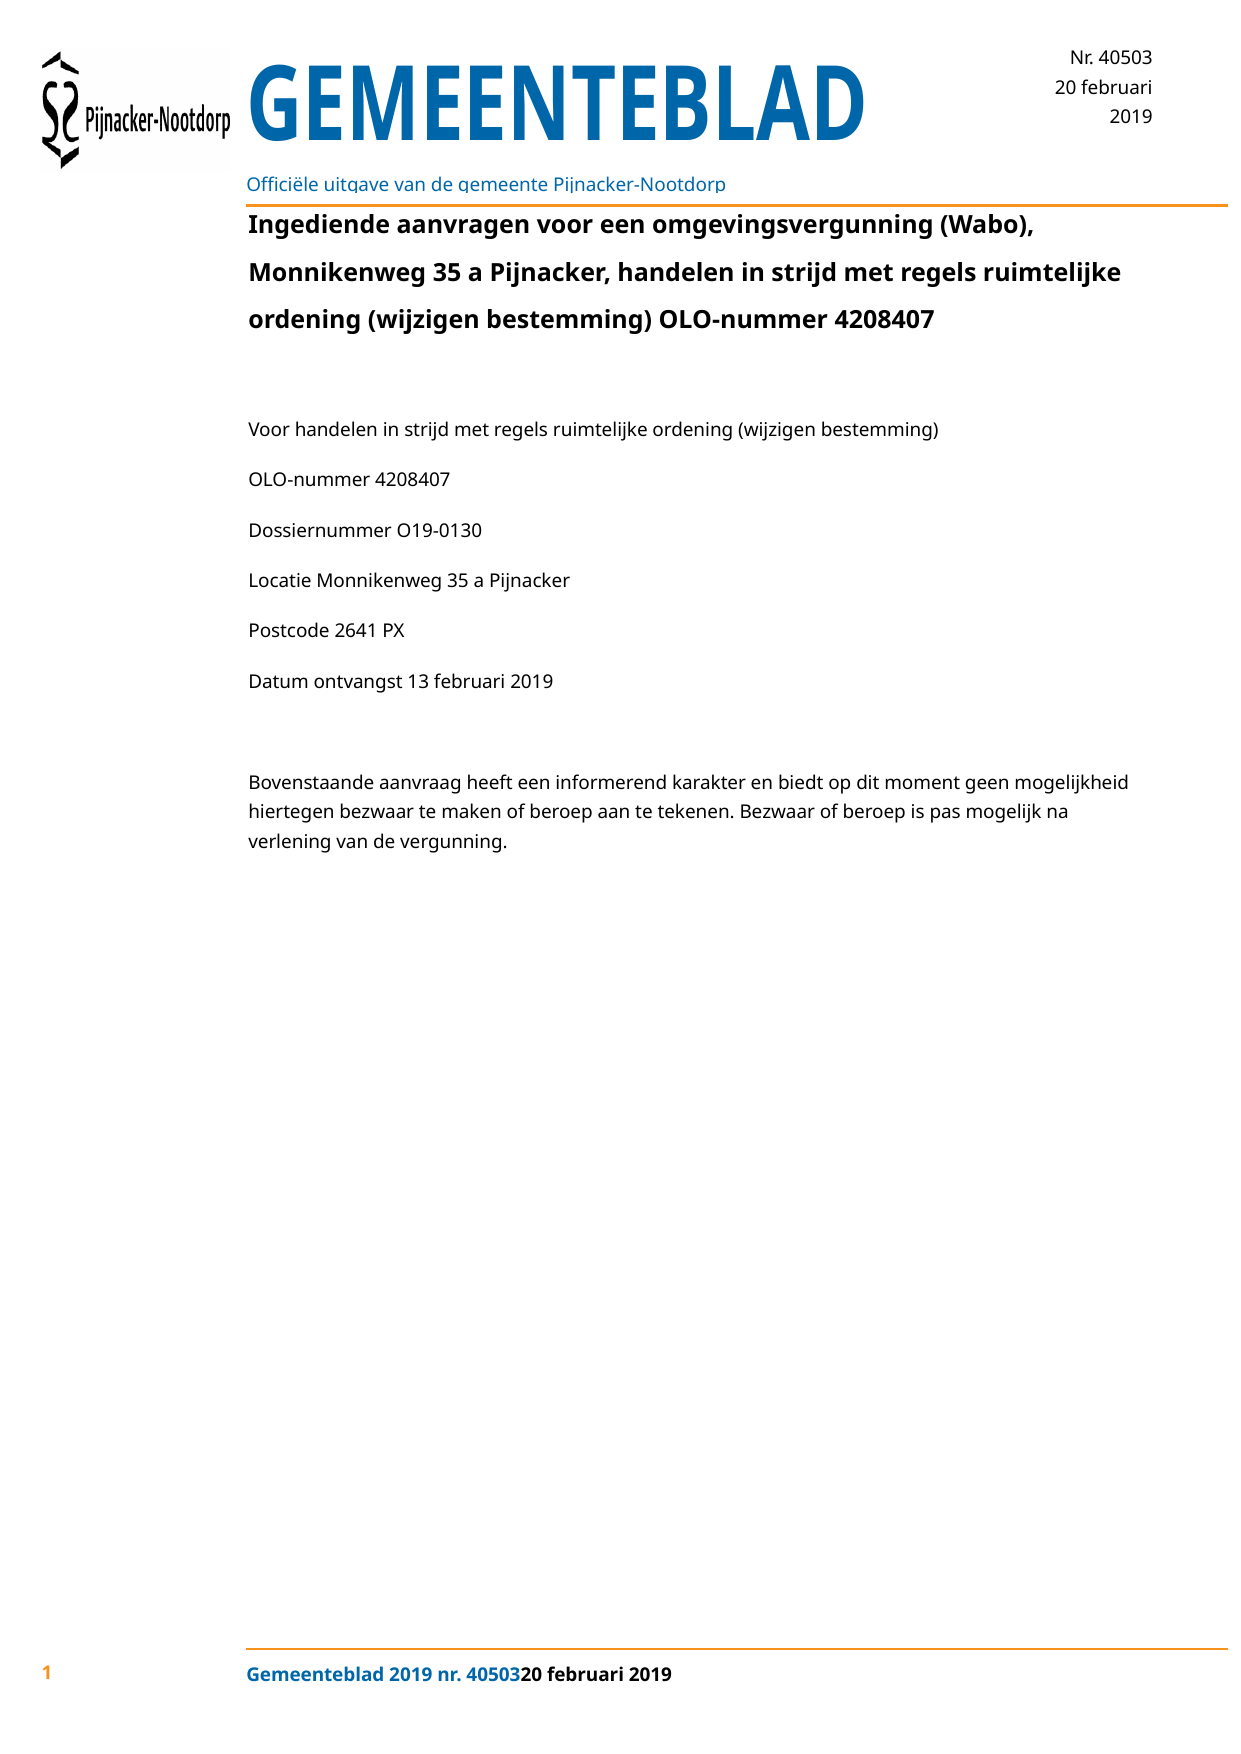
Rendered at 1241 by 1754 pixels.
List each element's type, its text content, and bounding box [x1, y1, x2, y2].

text Ingediende aanvragen voor een omgevingsvergunning (Wabo), Monnikenweg 35 a Pijnacker, handelen in strijd met regels ruimtelijke ordening (wijzigen bestemming) OLO-nummer 4208407 [248, 207, 1152, 336]
text Bovenstaande aanvraag heeft een informerend karakter en biedt op dit moment geen mogelijkheid hiertegen bezwaar te maken of beroep aan te tekenen. Bezwaar of beroep is pas mogelijk na verlening van de vergunning. [248, 769, 1152, 854]
text Dossiernummer O19-0130 [248, 517, 1152, 542]
text Datum ontvangst 13 februari 2019 [248, 668, 1152, 694]
picture [41, 47, 231, 172]
text Postcode 2641 PX [248, 618, 1152, 643]
text Voor handelen in strijd met regels ruimtelijke ordening (wijzigen bestemming) [248, 416, 1152, 442]
text OLO-nummer 4208407 [248, 466, 1152, 492]
text Locatie Monnikenweg 35 a Pijnacker [248, 567, 1152, 593]
